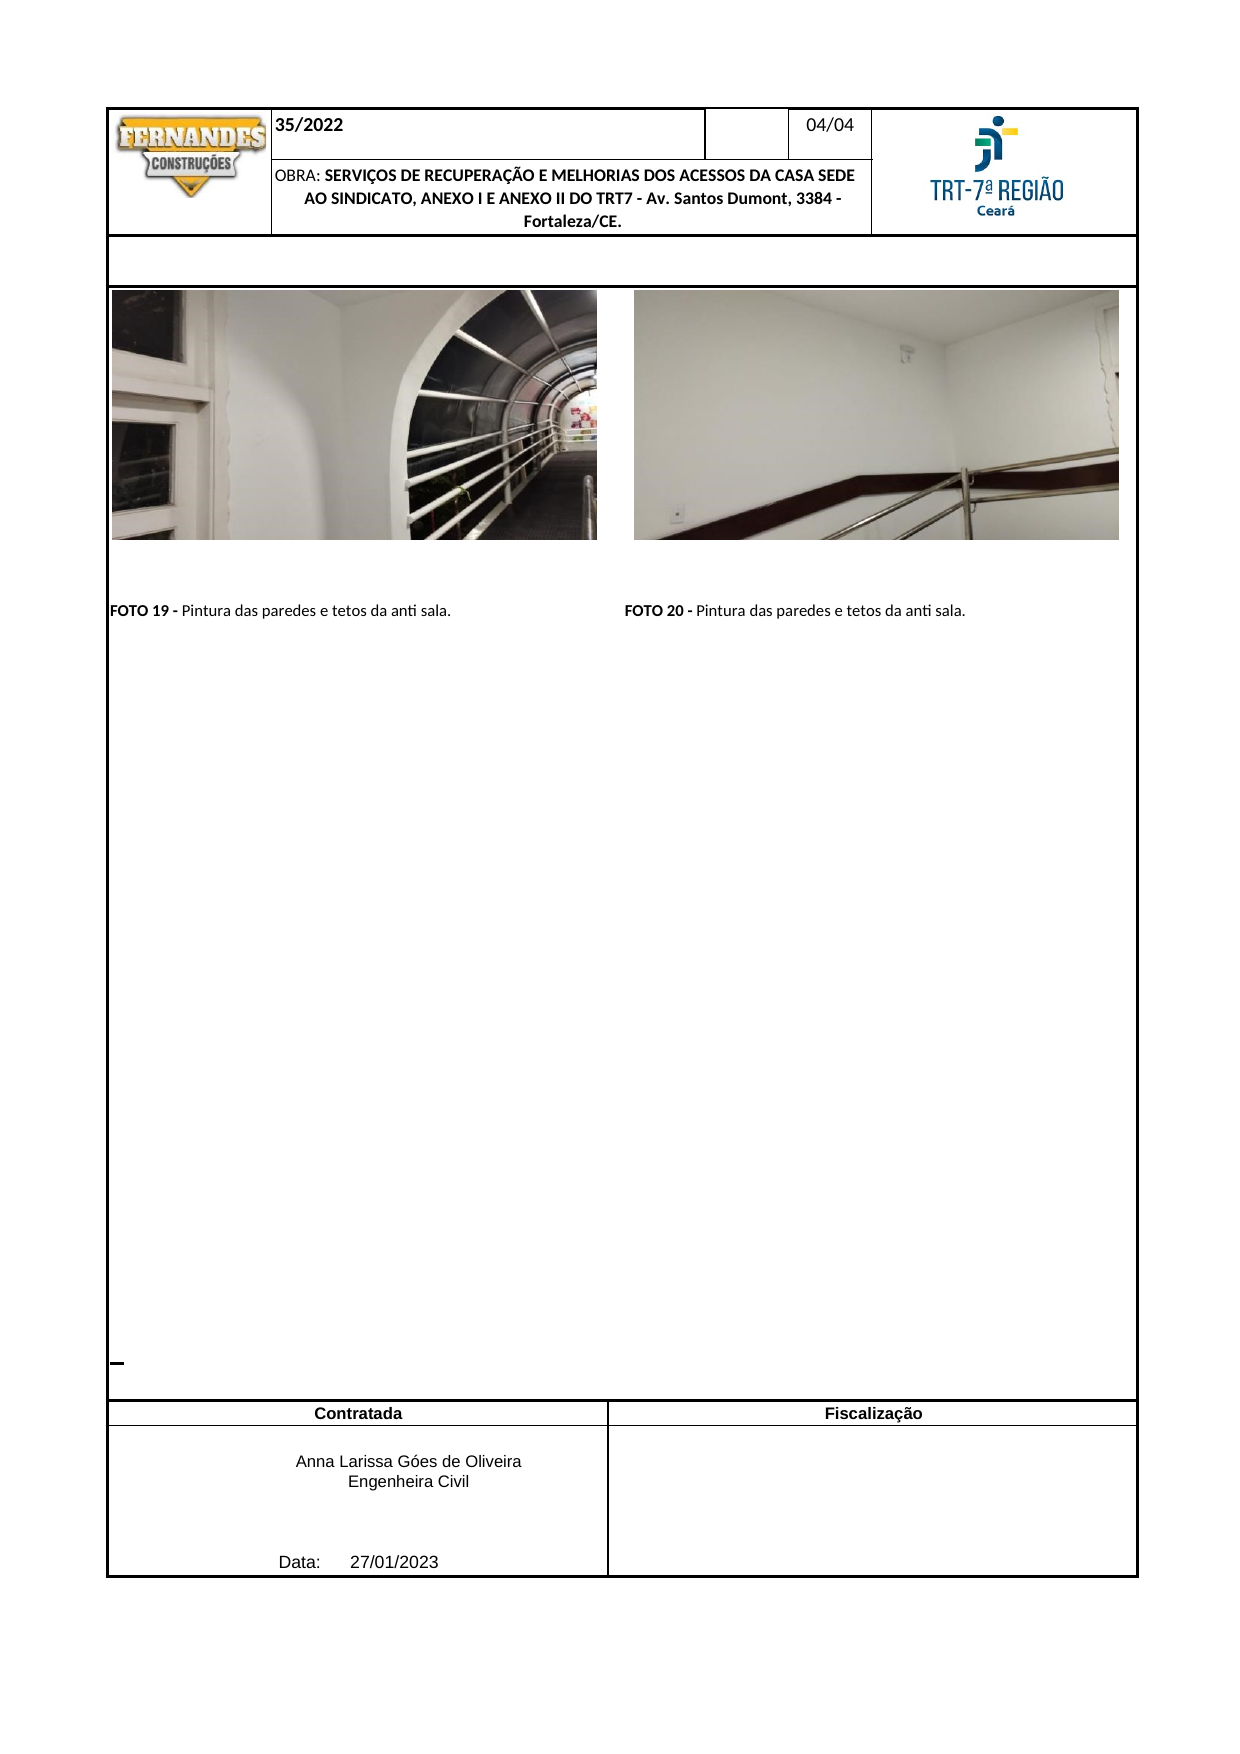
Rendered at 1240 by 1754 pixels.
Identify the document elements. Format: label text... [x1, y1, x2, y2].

table_cell [706, 109, 788, 159]
table_cell [109, 237, 1136, 285]
table_cell 04/04 [789, 110, 871, 159]
table_cell FOTO 19 - Pintura das paredes e tetos da anti sala. FOTO 20 - Pintura das paredes e tetos da anti sala. [109, 288, 1136, 1398]
table_cell OBRA: SERVIÇOS DE RECUPERAÇÃO E MELHORIAS DOS ACESSOS DA CASA SEDE AO SINDICATO, ANEXO I E ANEXO II DO TRT7 - Av. Santos Dumont, 3384 - Fortaleza/CE. [272, 160, 871, 233]
table_cell 35/2022 [272, 110, 704, 159]
table_header [872, 110, 1136, 233]
table_cell Anna Larissa Góes de Oliveira Engenheira Civil Data: 27/01/2023 [109, 1426, 607, 1574]
table_cell [609, 1426, 1136, 1574]
table_cell Contratada [109, 1402, 607, 1425]
table_cell Fiscalização [609, 1402, 1136, 1425]
table_header [109, 110, 271, 233]
